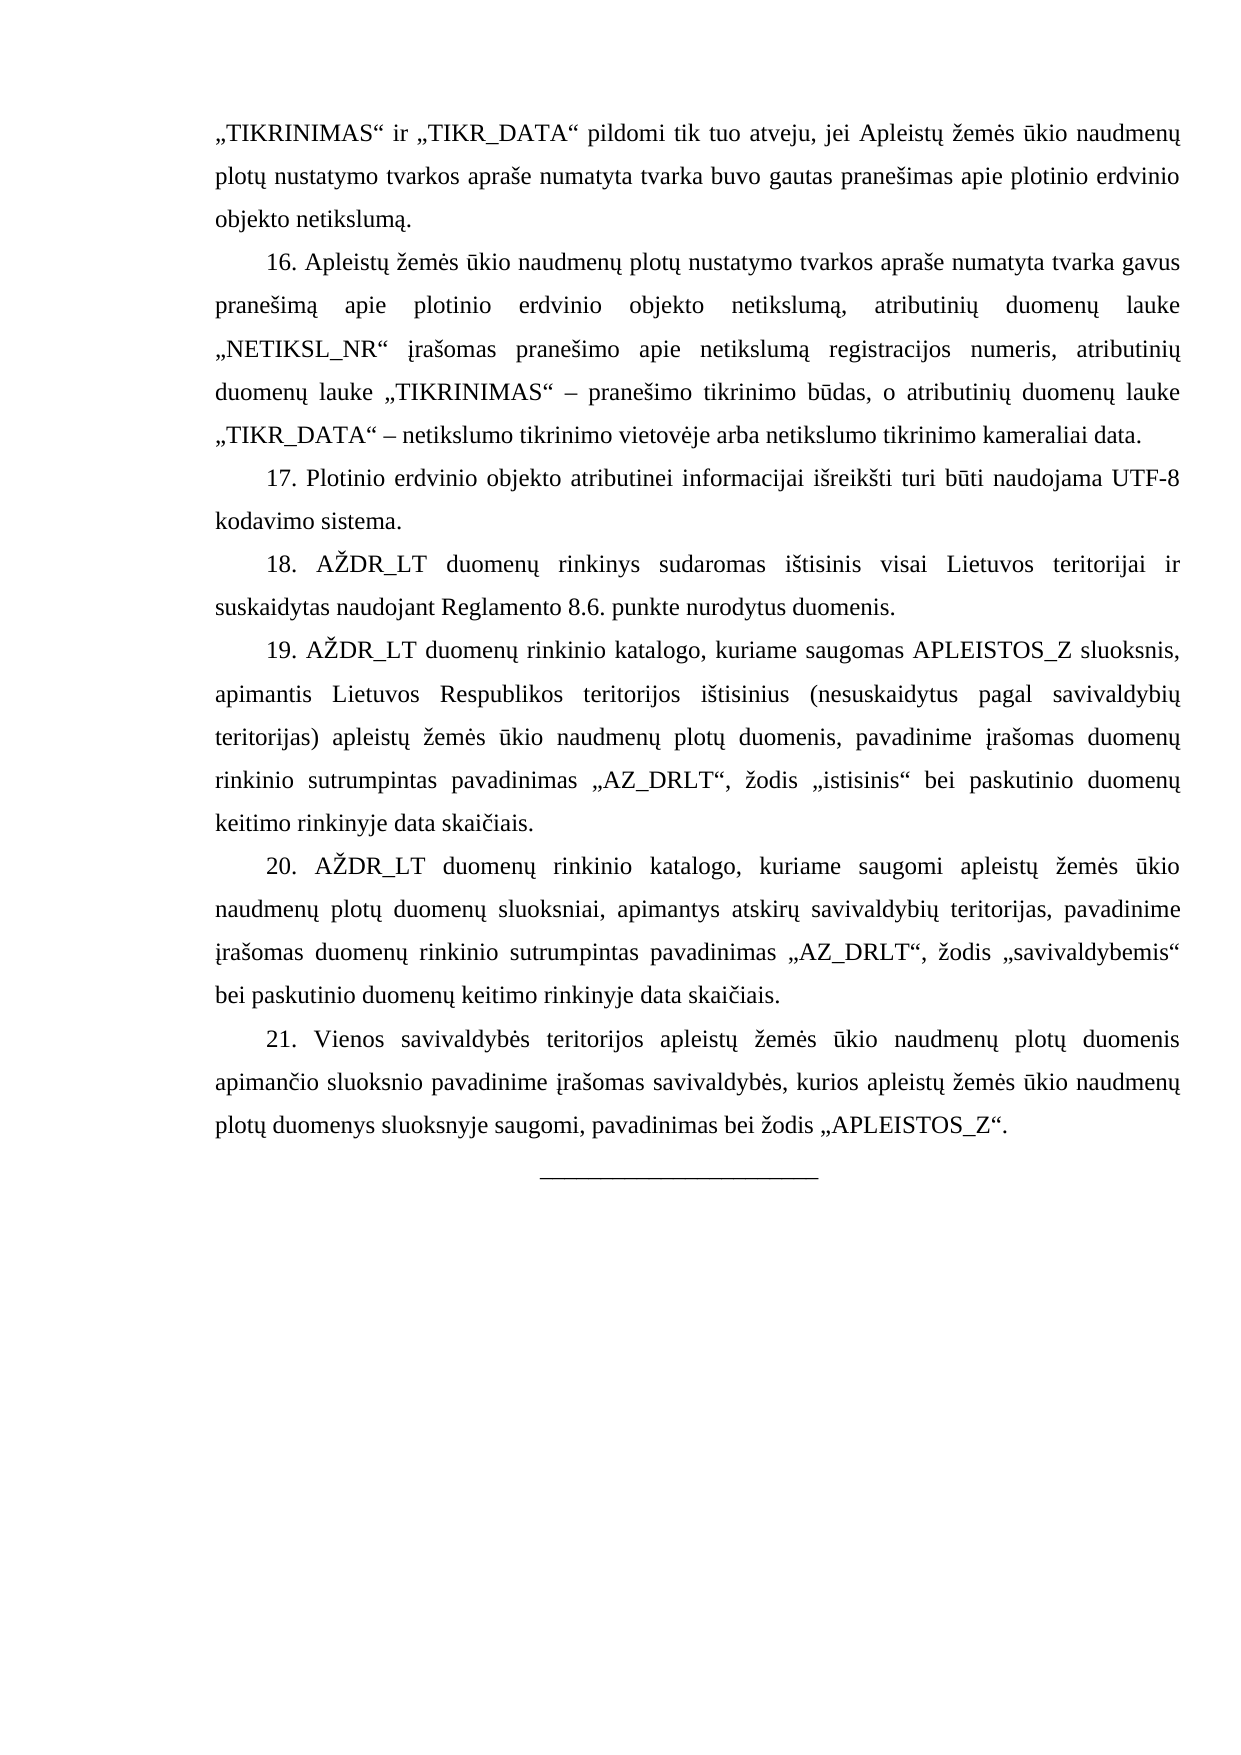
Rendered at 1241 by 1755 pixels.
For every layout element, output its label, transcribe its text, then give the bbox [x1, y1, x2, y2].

text 20. AŽDR_LT duomenų rinkinio katalogo, kuriame saugomi apleistų žemės ūkio naudmenų plotų duomenų sluoksniai, apimantys atskirų savivaldybių teritorijas, pavadinime įrašomas duomenų rinkinio sutrumpintas pavadinimas „AZ_DRLT“, žodis „savivaldybemis“ bei paskutinio duomenų keitimo rinkinyje data skaičiais. [215, 851, 1181, 1009]
text _______________________ [177, 1153, 1181, 1182]
text „TIKRINIMAS“ ir „TIKR_DATA“ pildomi tik tuo atveju, jei Apleistų žemės ūkio naudmenų plotų nustatymo tvarkos apraše numatyta tvarka buvo gautas pranešimas apie plotinio erdvinio objekto netikslumą. [215, 118, 1181, 233]
text 21. Vienos savivaldybės teritorijos apleistų žemės ūkio naudmenų plotų duomenis apimančio sluoksnio pavadinime įrašomas savivaldybės, kurios apleistų žemės ūkio naudmenų plotų duomenys sluoksnyje saugomi, pavadinimas bei žodis „APLEISTOS_Z“. [215, 1024, 1181, 1139]
text 16. Apleistų žemės ūkio naudmenų plotų nustatymo tvarkos apraše numatyta tvarka gavus pranešimą apie plotinio erdvinio objekto netikslumą, atributinių duomenų lauke „NETIKSL_NR“ įrašomas pranešimo apie netikslumą registracijos numeris, atributinių duomenų lauke „TIKRINIMAS“ – pranešimo tikrinimo būdas, o atributinių duomenų lauke „TIKR_DATA“ – netikslumo tikrinimo vietovėje arba netikslumo tikrinimo kameraliai data. [215, 247, 1181, 449]
text 17. Plotinio erdvinio objekto atributinei informacijai išreikšti turi būti naudojama UTF-8 kodavimo sistema. [215, 463, 1181, 535]
text 18. AŽDR_LT duomenų rinkinys sudaromas ištisinis visai Lietuvos teritorijai ir suskaidytas naudojant Reglamento 8.6. punkte nurodytus duomenis. [215, 549, 1181, 621]
text 19. AŽDR_LT duomenų rinkinio katalogo, kuriame saugomas APLEISTOS_Z sluoksnis, apimantis Lietuvos Respublikos teritorijos ištisinius (nesuskaidytus pagal savivaldybių teritorijas) apleistų žemės ūkio naudmenų plotų duomenis, pavadinime įrašomas duomenų rinkinio sutrumpintas pavadinimas „AZ_DRLT“, žodis „istisinis“ bei paskutinio duomenų keitimo rinkinyje data skaičiais. [215, 636, 1181, 837]
